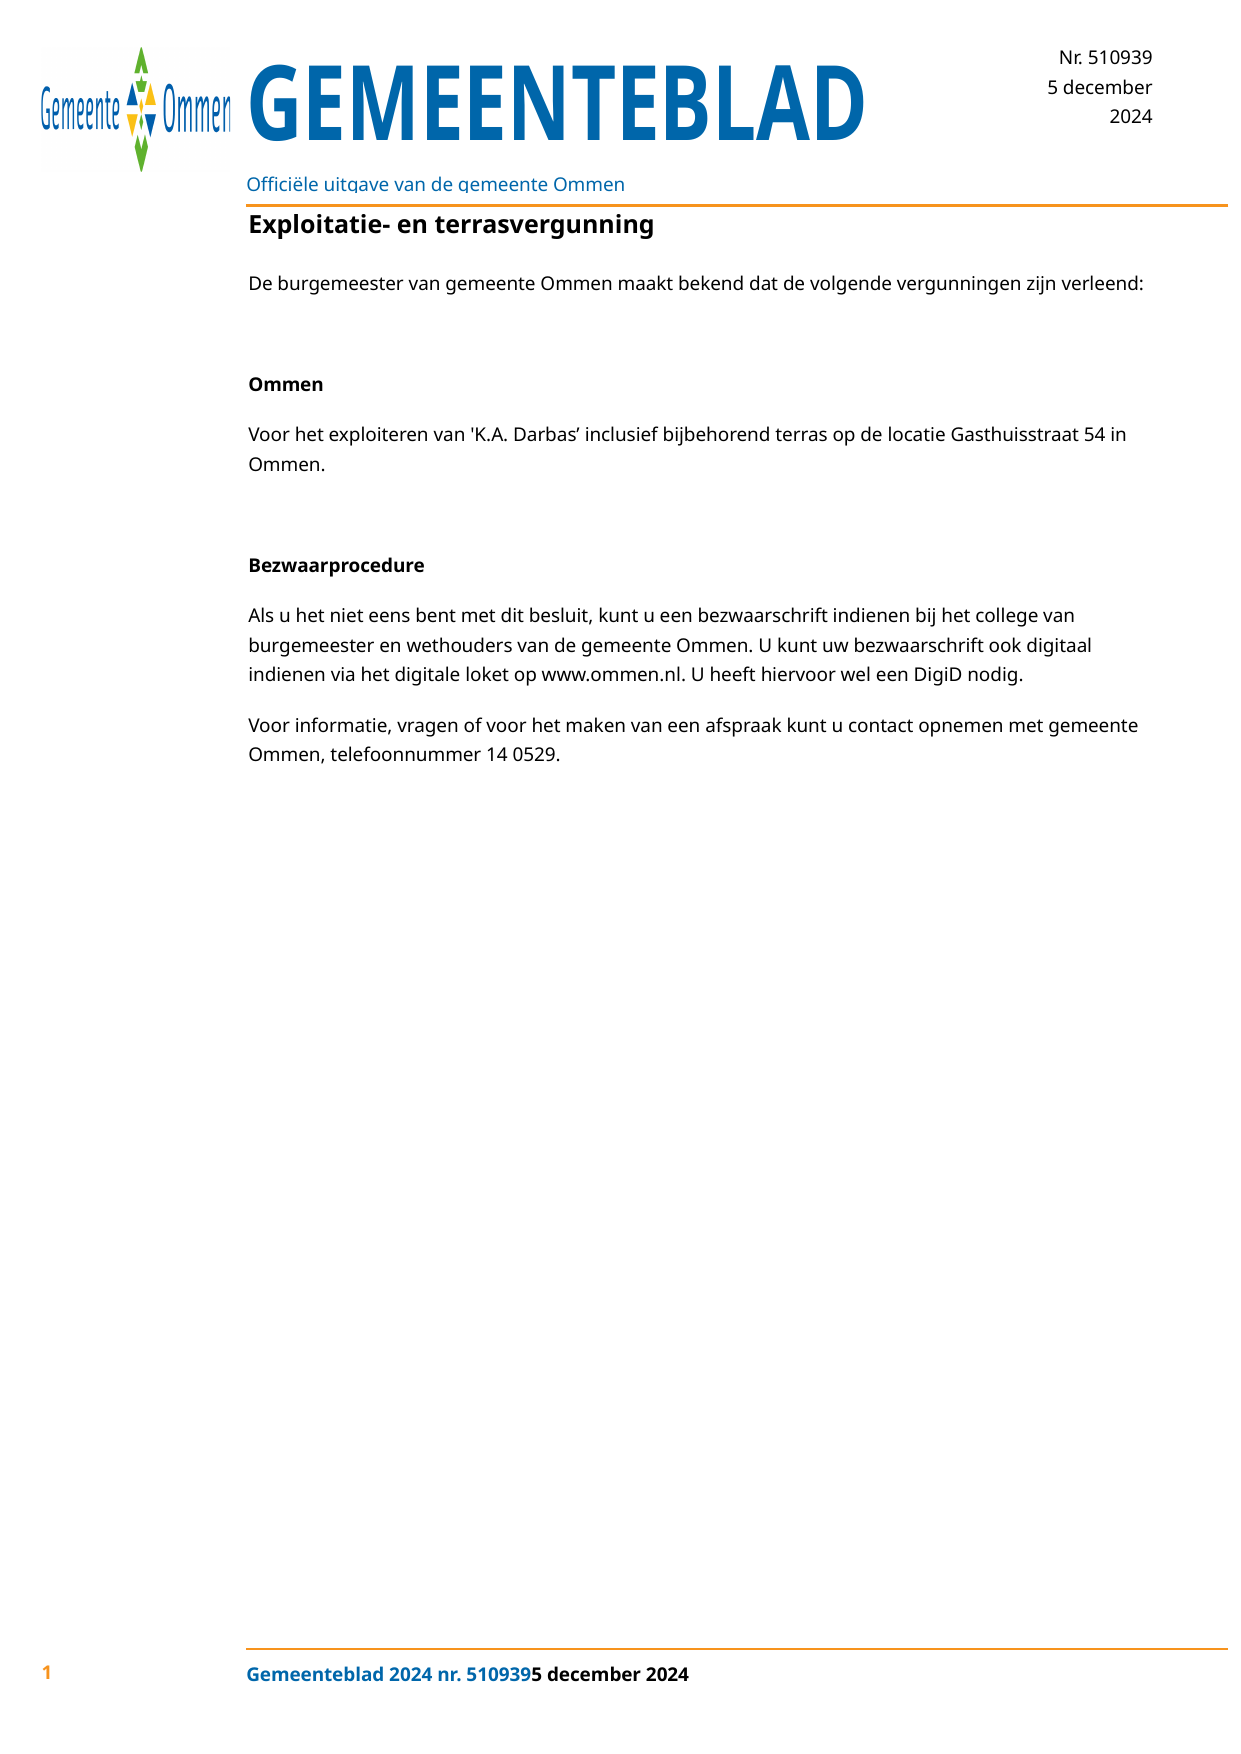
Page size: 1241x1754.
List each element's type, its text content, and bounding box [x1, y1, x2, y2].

text Voor het exploiteren van 'K.A. Darbas’ inclusief bijbehorend terras op de locatie Gasthuisstraat 54 in Ommen. [248, 422, 1152, 477]
text De burgemeester van gemeente Ommen maakt bekend dat de volgende vergunningen zijn verleend: [248, 270, 1152, 296]
text Als u het niet eens bent met dit besluit, kunt u een bezwaarschrift indienen bij het college van burgemeester en wethouders van de gemeente Ommen. U kunt uw bezwaarschrift ook digitaal indienen via het digitale loket op www.ommen.nl. U heeft hiervoor wel een DigiD nodig. [248, 602, 1152, 687]
text Ommen [248, 371, 1152, 397]
text Bezwaarprocedure [248, 552, 1152, 578]
text Voor informatie, vragen of voor het maken van een afspraak kunt u contact opnemen met gemeente Ommen, telefoonnummer 14 0529. [248, 712, 1152, 767]
text Exploitatie- en terrasvergunning [248, 207, 1152, 241]
picture [41, 47, 231, 172]
